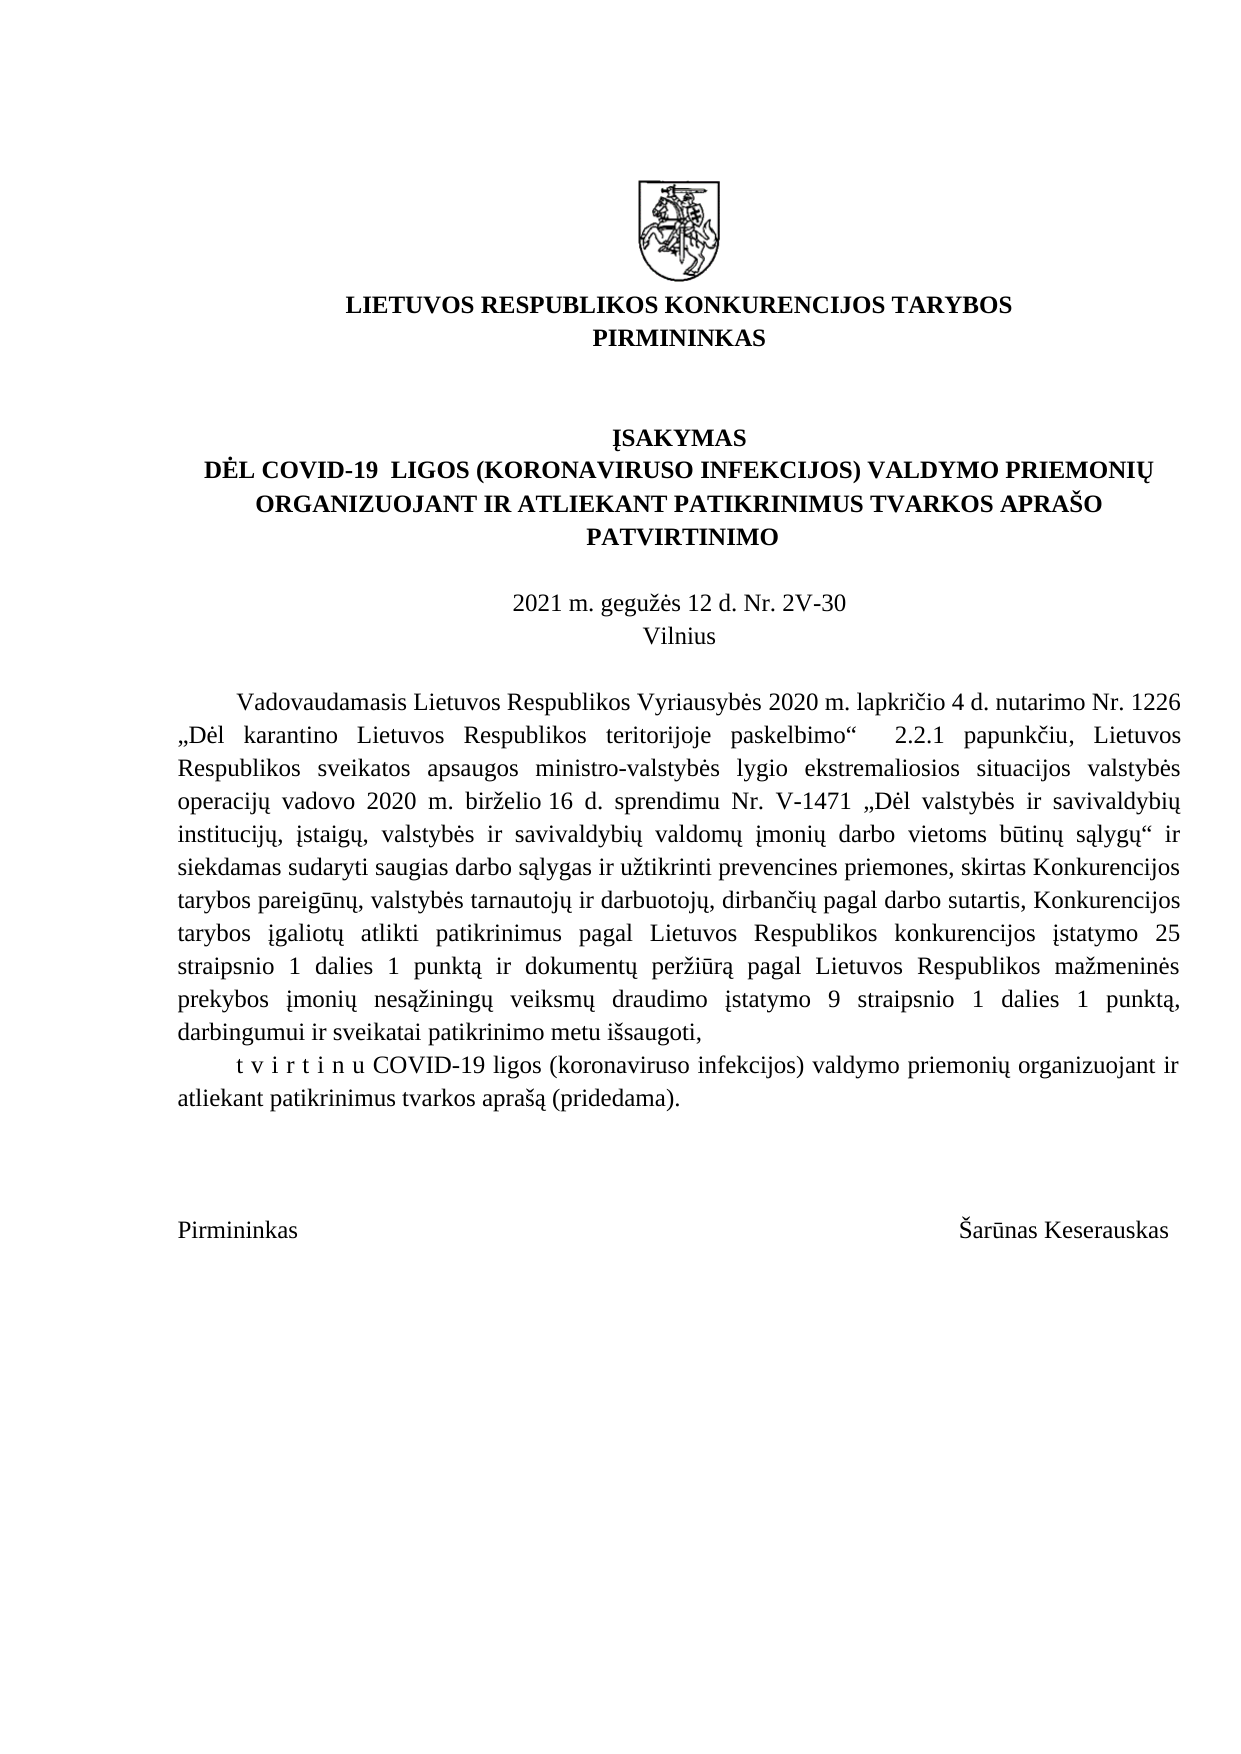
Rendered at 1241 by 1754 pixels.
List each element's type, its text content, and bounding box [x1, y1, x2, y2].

text 2021 m. gegužės 12 d. Nr. 2V-30 [177, 588, 1181, 616]
text PATVIRTINIMO [177, 522, 1181, 550]
text Vilnius [177, 621, 1181, 649]
text PIRMININKAS [177, 323, 1181, 352]
text ĮSAKYMAS [177, 423, 1181, 451]
text LIETUVOS RESPUBLIKOS KONKURENCIJOS TARYBOS [177, 291, 1181, 319]
text t v i r t i n u COVID-19 ligos (koronaviruso infekcijos) valdymo priemonių organizuojant ir atliekant patikrinimus tvarkos aprašą (pridedama). [177, 1050, 1181, 1112]
text DĖL COVID-19 LIGOS (KORONAVIRUSO INFEKCIJOS) VALDYMO PRIEMONIŲ ORGANIZUOJANT IR ATLIEKANT PATIKRINIMUS TVARKOS APRAŠO [177, 456, 1181, 517]
text Pirmininkas Šarūnas Keserauskas [177, 1215, 1181, 1244]
text Vadovaudamasis Lietuvos Respublikos Vyriausybės 2020 m. lapkričio 4 d. nutarimo Nr. 1226 „Dėl karantino Lietuvos Respublikos teritorijoje paskelbimo“ 2.2.1 papunkčiu, Lietuvos Respublikos sveikatos apsaugos ministro-valstybės lygio ekstremaliosios situacijos valstybės operacijų vadovo 2020 m. birželio 16 d. sprendimu Nr. V-1471 „Dėl valstybės ir savivaldybių institucijų, įstaigų, valstybės ir savivaldybių valdomų įmonių darbo vietoms būtinų sąlygų“ ir siekdamas sudaryti saugias darbo sąlygas ir užtikrinti prevencines priemones, skirtas Konkurencijos tarybos pareigūnų, valstybės tarnautojų ir darbuotojų, dirbančių pagal darbo sutartis, Konkurencijos tarybos įgaliotų atlikti patikrinimus pagal Lietuvos Respublikos konkurencijos įstatymo 25 straipsnio 1 dalies 1 punktą ir dokumentų peržiūrą pagal Lietuvos Respublikos mažmeninės prekybos įmonių nesąžiningų veiksmų draudimo įstatymo 9 straipsnio 1 dalies 1 punktą, darbingumui ir sveikatai patikrinimo metu išsaugoti, [177, 687, 1181, 1046]
